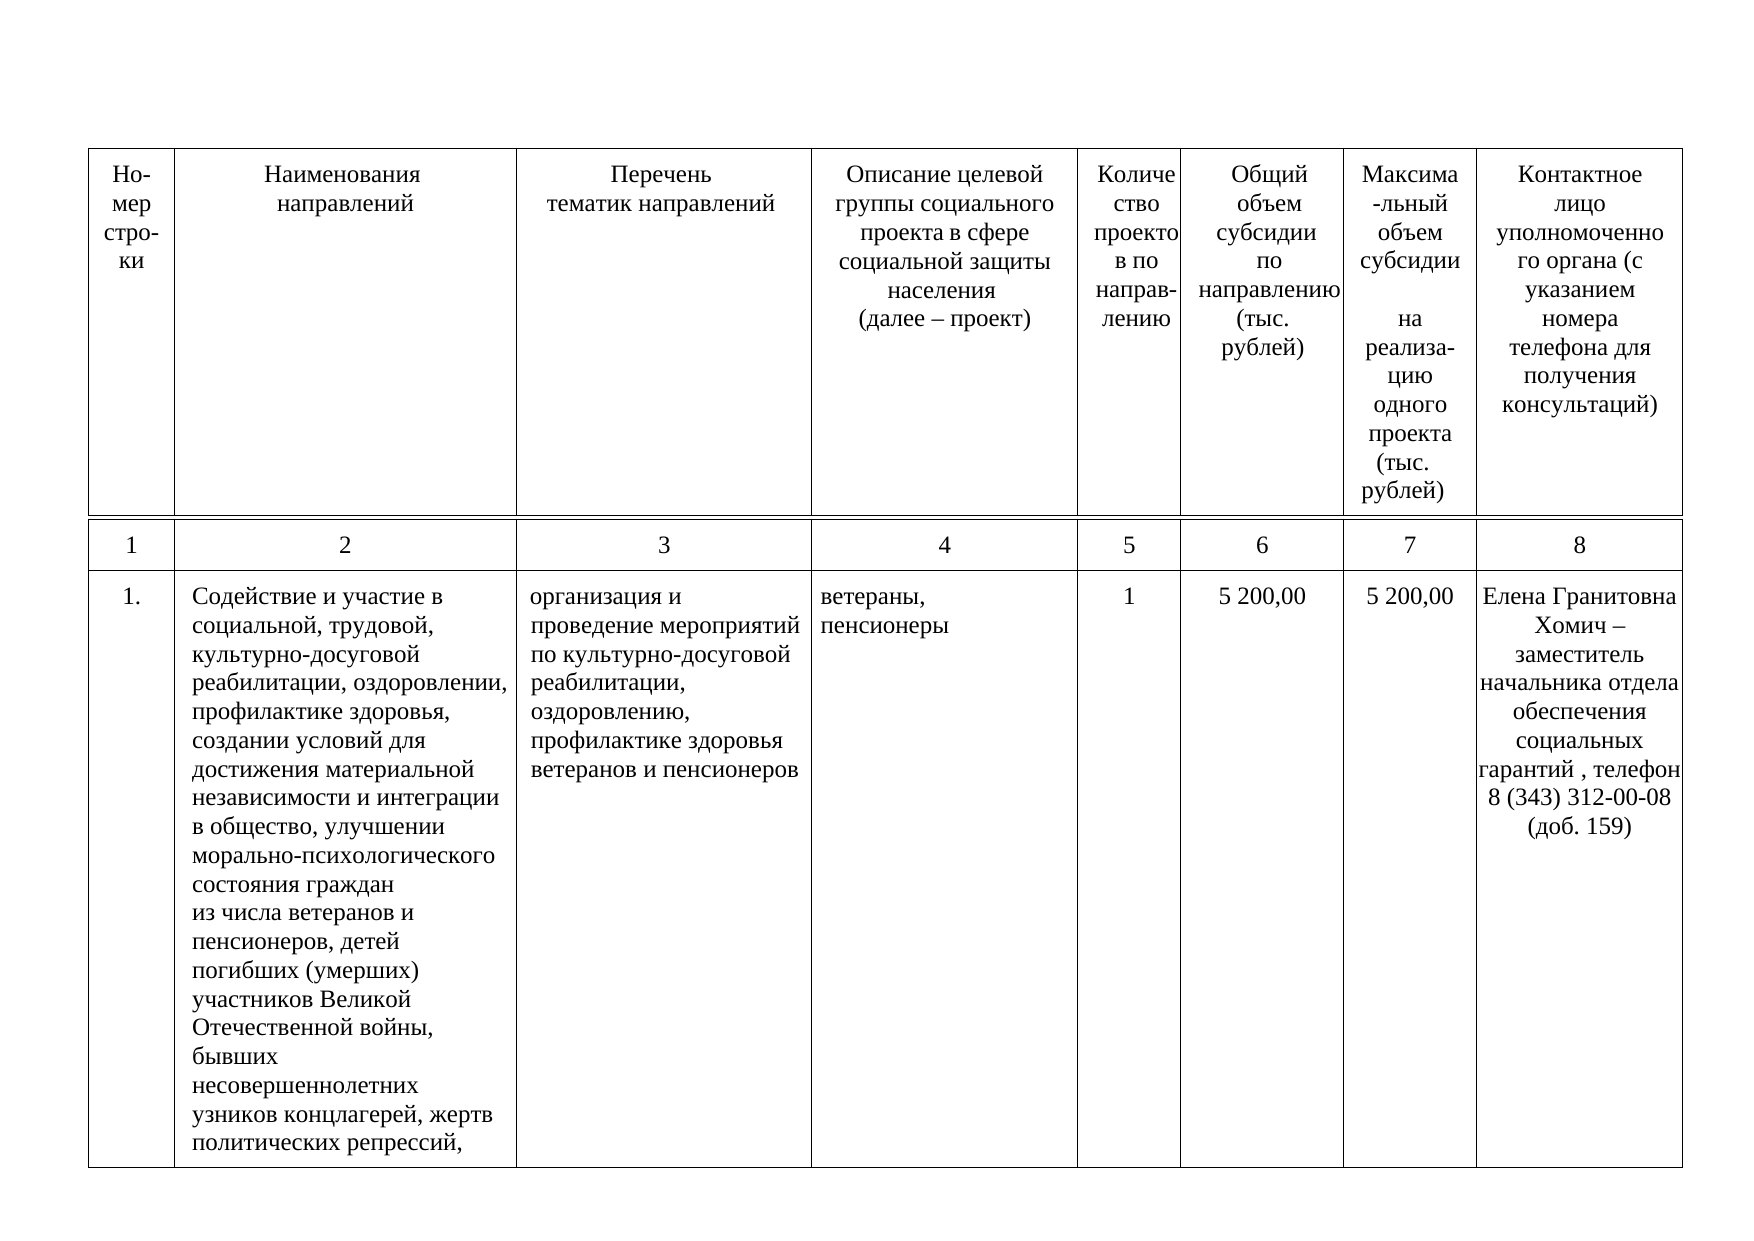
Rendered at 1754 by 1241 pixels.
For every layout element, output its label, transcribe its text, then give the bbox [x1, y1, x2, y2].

table_cell 1. [89, 571, 174, 1167]
table_header 1 [89, 520, 174, 569]
table_cell Елена Гранитовна Хомич – заместитель начальника отдела обеспечения социальных гарантий , телефон 8 (343) 312-00-08 (доб. 159) [1477, 571, 1682, 1167]
table_cell Содействие и участие в социальной, трудовой, культурно-досуговой реабилитации, оздоровлении, профилактике здоровья, создании условий для достижения материальной независимости и интеграции в общество, улучшении морально-психологического состояния граждан из числа ветеранов и пенсионеров, детей погибших (умерших) участников Великой Отечественной войны, бывших несовершеннолетних узников концлагерей, жертв политических репрессий, [175, 571, 516, 1167]
table_header Контактное лицо уполномоченного органа (с указанием номера телефона для получения консультаций) [1477, 149, 1682, 515]
table_cell 1 [1078, 571, 1180, 1167]
table_cell ветераны, пенсионеры [812, 571, 1077, 1167]
table_cell организация и проведение мероприятий по культурно-досуговой реабилитации, оздоровлению, профилактике здоровья ветеранов и пенсионеров [517, 571, 811, 1167]
table_header 4 [812, 520, 1077, 569]
table_header 6 [1181, 520, 1343, 569]
table_header 7 [1344, 520, 1476, 569]
table_cell 5 200,00 [1344, 571, 1476, 1167]
table_header Максима-льный объем субсидии на реализа-цию одного проекта (тыс. рублей) [1344, 149, 1476, 515]
table_cell 5 200,00 [1181, 571, 1343, 1167]
table_header 3 [517, 520, 811, 569]
table_header Количество проектов по направ-лению [1078, 149, 1180, 515]
table_header Но- мер стро- ки [89, 149, 174, 515]
table_header Наименования направлений [175, 149, 516, 515]
table_header Общий объем субсидии по направлению (тыс. рублей) [1181, 149, 1343, 515]
table_header 8 [1477, 520, 1682, 569]
table_header 2 [175, 520, 516, 569]
table_header Описание целевой группы социального проекта в сфере социальной защиты населения (далее – проект) [812, 149, 1077, 515]
table_header 5 [1078, 520, 1180, 569]
table_header Перечень тематик направлений [517, 149, 811, 515]
